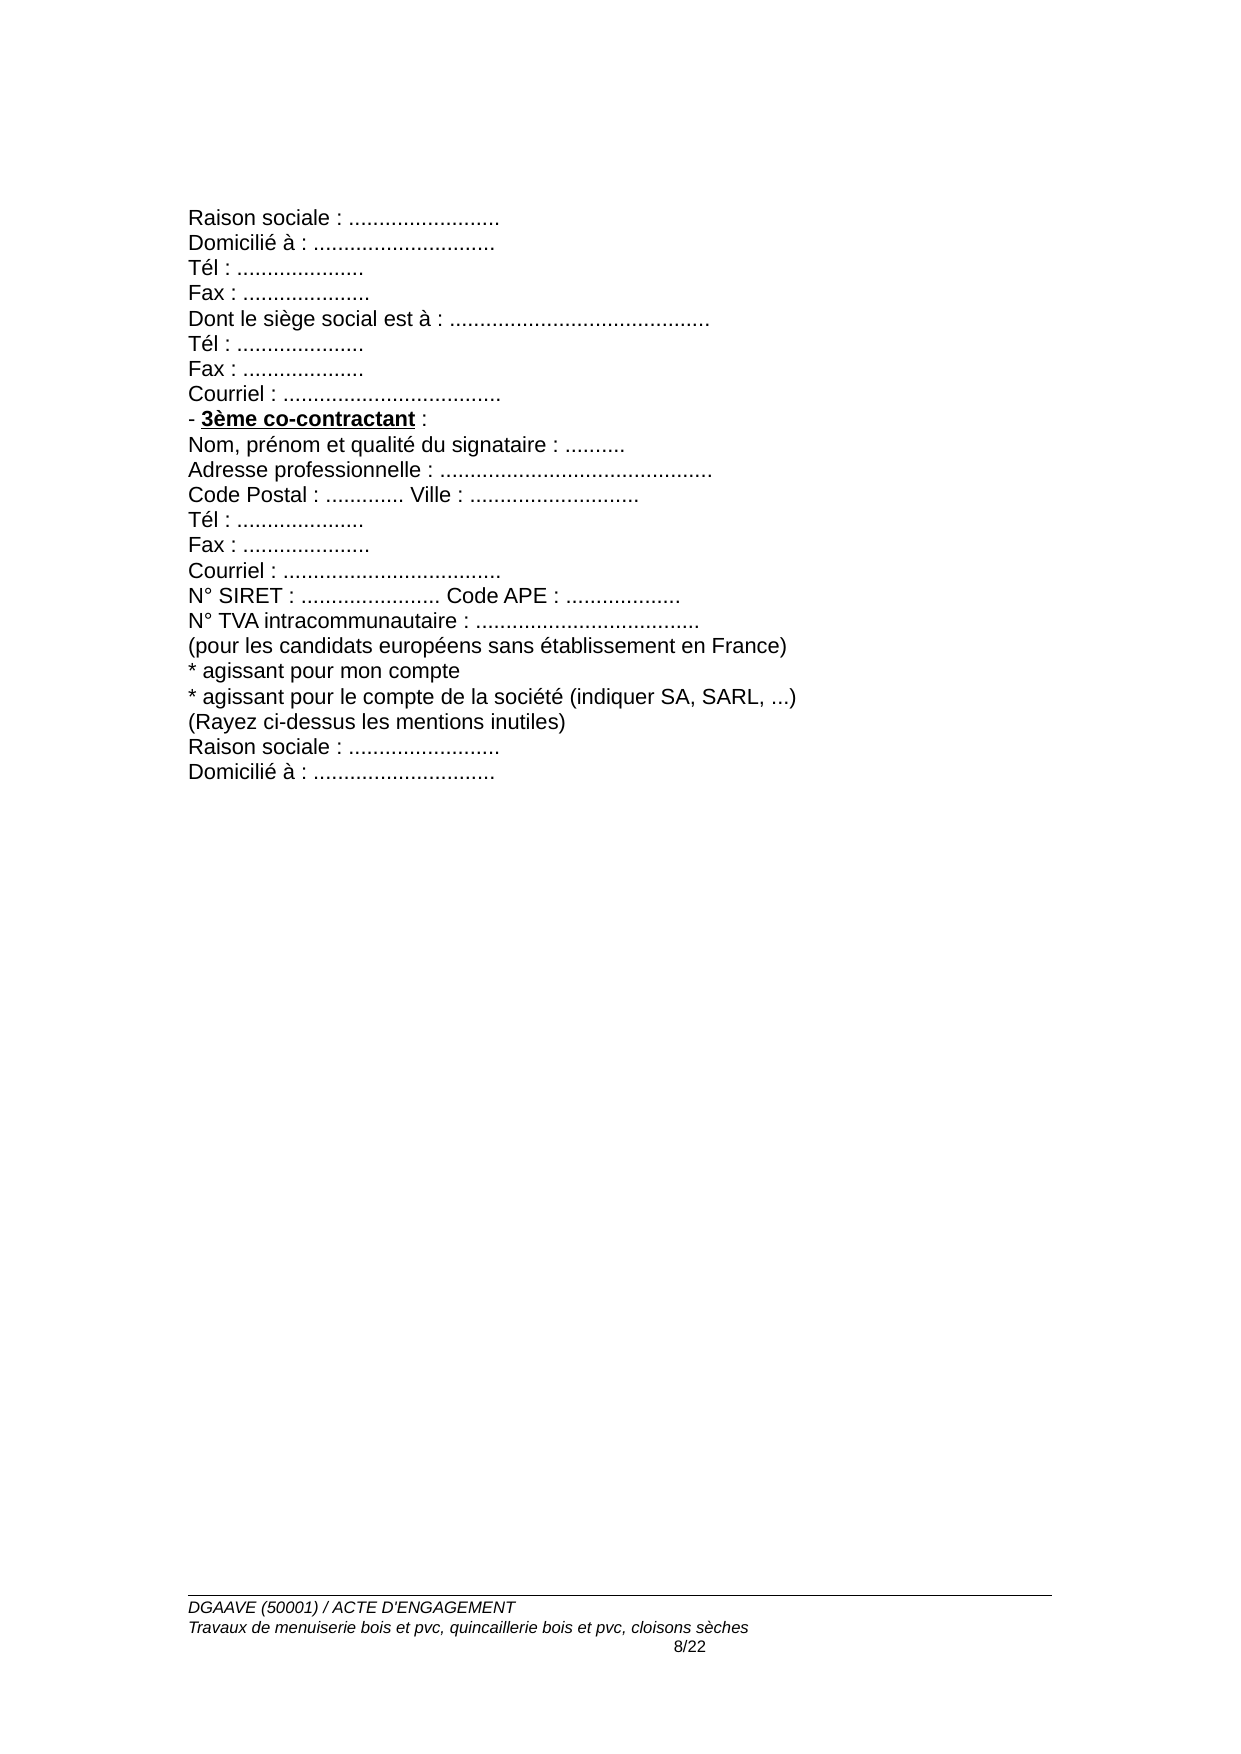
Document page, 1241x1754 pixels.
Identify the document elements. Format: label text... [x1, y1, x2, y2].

text Fax : .................... [188, 356, 1052, 381]
text N° TVA intracommunautaire : ..................................... [188, 608, 1052, 633]
text (pour les candidats européens sans établissement en France) [188, 633, 1052, 658]
text Courriel : .................................... [188, 557, 1052, 583]
text Tél : ..................... [188, 507, 1052, 532]
text Adresse professionnelle : ............................................. [188, 457, 1052, 482]
text Fax : ..................... [188, 532, 1052, 557]
text N° SIRET : ....................... Code APE : ................... [188, 583, 1052, 608]
text Code Postal : ............. Ville : ............................ [188, 482, 1052, 507]
text Courriel : .................................... [188, 381, 1052, 406]
text Raison sociale : ......................... [188, 204, 1052, 230]
text Tél : ..................... [188, 331, 1052, 356]
text Domicilié à : .............................. [188, 230, 1052, 255]
text Tél : ..................... [188, 255, 1052, 280]
text * agissant pour le compte de la société (indiquer SA, SARL, ...) [188, 683, 1052, 709]
text - 3ème co-contractant : [188, 406, 1052, 431]
text * agissant pour mon compte [188, 658, 1052, 683]
text Dont le siège social est à : ........................................... [188, 305, 1052, 331]
text Raison sociale : ......................... [188, 734, 1052, 759]
text Fax : ..................... [188, 280, 1052, 305]
text Domicilié à : .............................. [188, 759, 1052, 784]
text (Rayez ci-dessus les mentions inutiles) [188, 709, 1052, 734]
text Nom, prénom et qualité du signataire : .......... [188, 431, 1052, 457]
